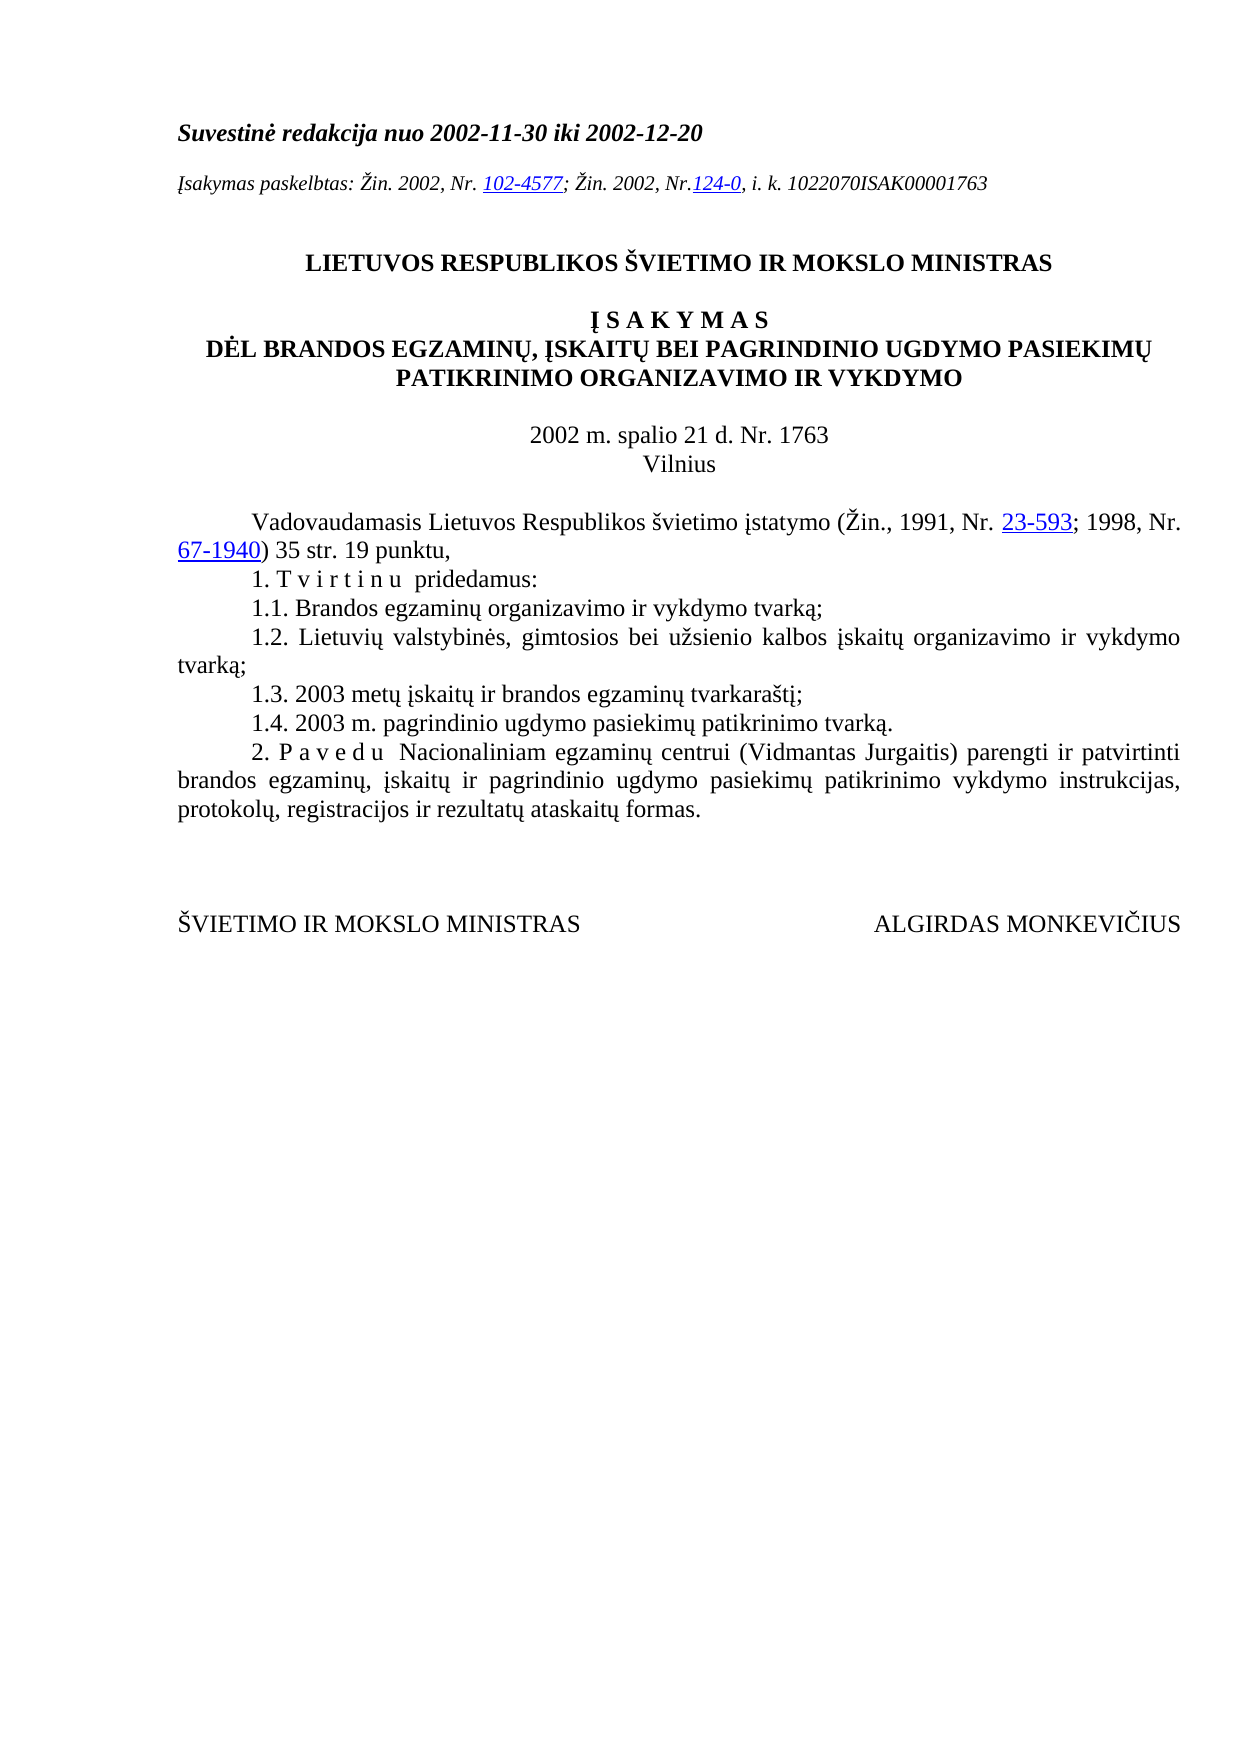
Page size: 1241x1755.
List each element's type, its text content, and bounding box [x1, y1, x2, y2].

text Vadovaudamasis Lietuvos Respublikos švietimo įstatymo (Žin., 1991, Nr. 23-593; 1998, Nr. 67-1940) 35 str. 19 punktu, [177, 507, 1181, 564]
text 1.1. Brandos egzaminų organizavimo ir vykdymo tvarką; [177, 593, 1181, 622]
text 1.4. 2003 m. pagrindinio ugdymo pasiekimų patikrinimo tvarką. [177, 708, 1181, 737]
text Į S A K Y M A S [177, 305, 1181, 334]
text 2. Pavedu Nacionaliniam egzaminų centrui (Vidmantas Jurgaitis) parengti ir patvirtinti brandos egzaminų, įskaitų ir pagrindinio ugdymo pasiekimų patikrinimo vykdymo instrukcijas, protokolų, registracijos ir rezultatų ataskaitų formas. [177, 737, 1181, 823]
text 1.2. Lietuvių valstybinės, gimtosios bei užsienio kalbos įskaitų organizavimo ir vykdymo tvarką; [177, 622, 1181, 679]
text Įsakymas paskelbtas: Žin. 2002, Nr. 102-4577; Žin. 2002, Nr.124-0, i. k. 1022070ISAK00001763 [177, 171, 1181, 195]
text 1. Tvirtinu pridedamus: [177, 564, 1181, 593]
text DĖL BRANDOS EGZAMINŲ, ĮSKAITŲ BEI PAGRINDINIO UGDYMO PASIEKIMŲ PATIKRINIMO ORGANIZAVIMO IR VYKDYMO [177, 334, 1181, 392]
text ŠVIETIMO IR MOKSLO MINISTRAS ALGIRDAS MONKEVIČIUS [177, 909, 1181, 938]
text LIETUVOS RESPUBLIKOS ŠVIETIMO IR MOKSLO MINISTRAS [177, 248, 1181, 277]
text Vilnius [177, 449, 1181, 478]
text Suvestinė redakcija nuo 2002-11-30 iki 2002-12-20 [177, 118, 1181, 147]
text 1.3. 2003 metų įskaitų ir brandos egzaminų tvarkaraštį; [177, 679, 1181, 708]
text 2002 m. spalio 21 d. Nr. 1763 [177, 420, 1181, 449]
